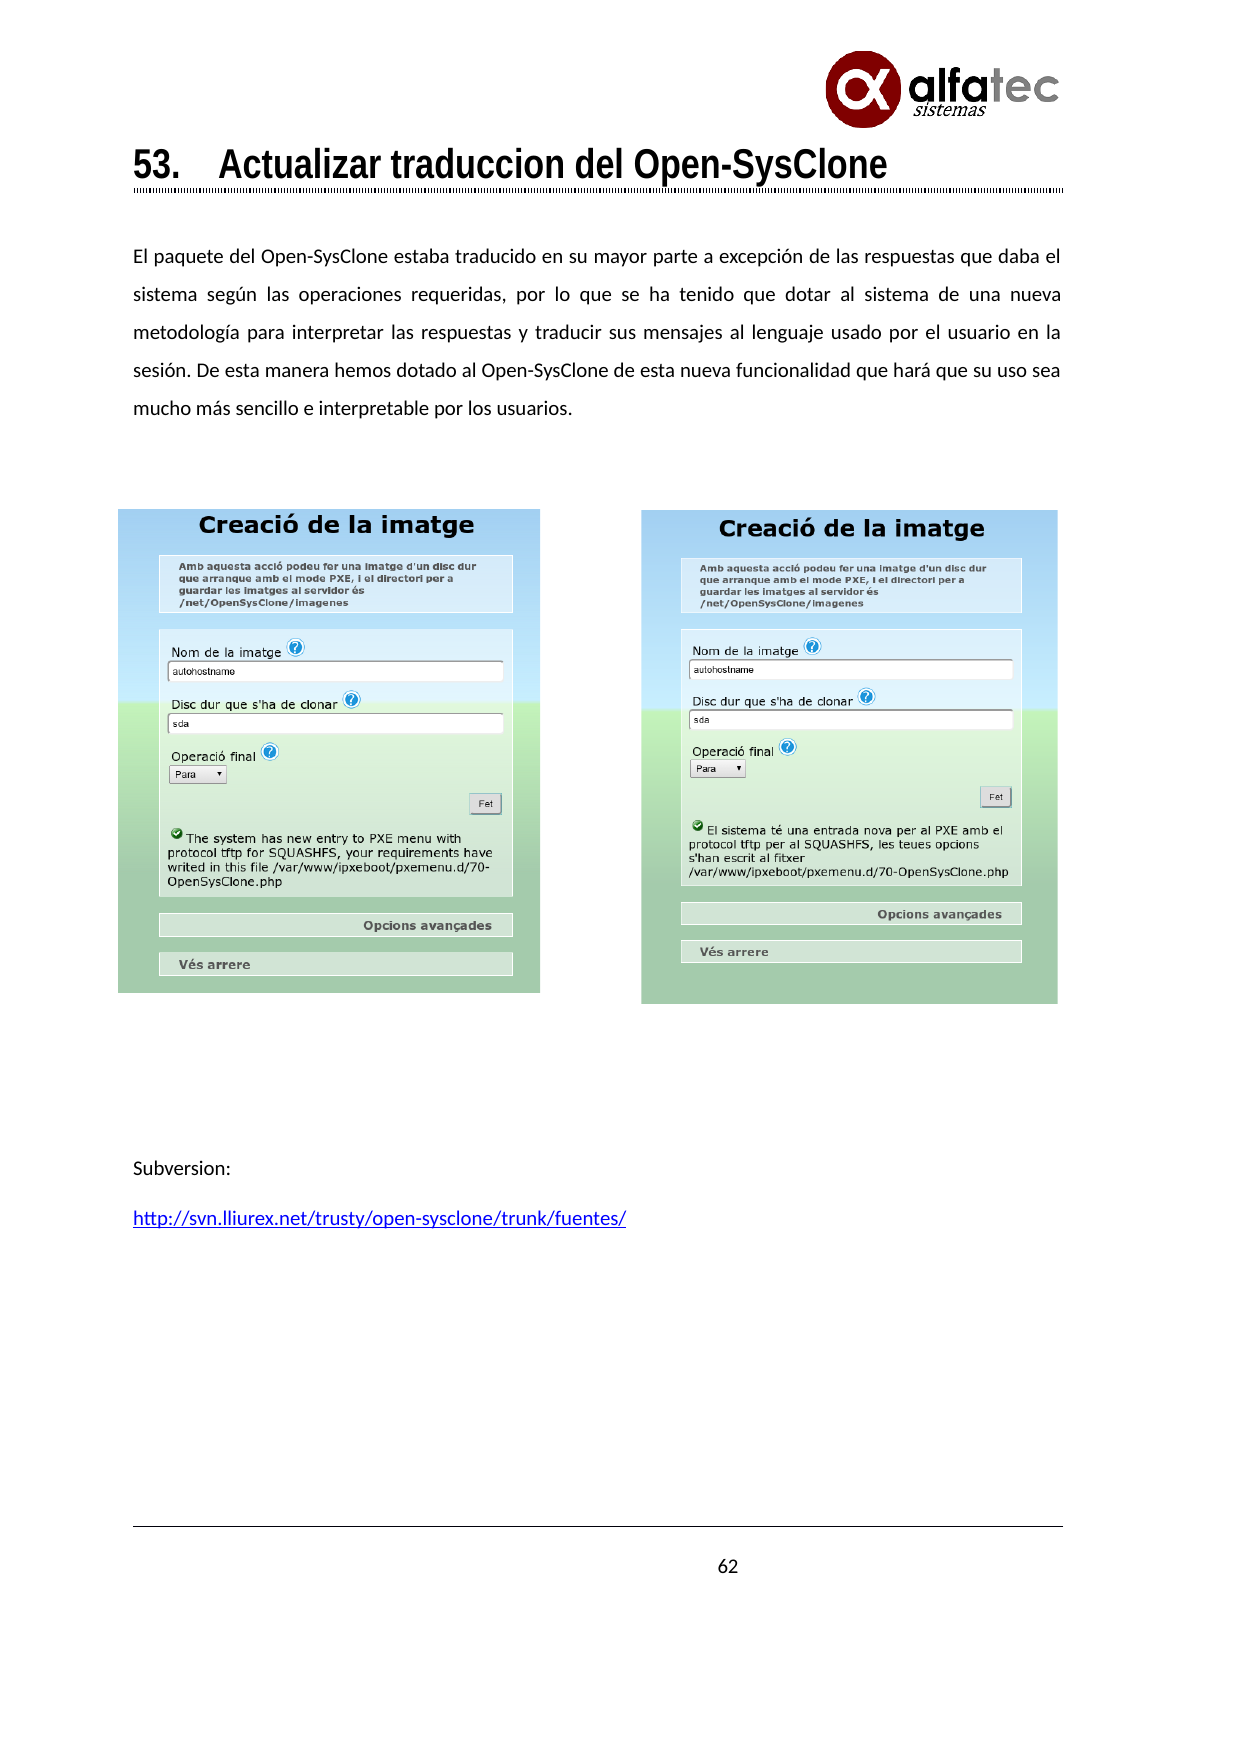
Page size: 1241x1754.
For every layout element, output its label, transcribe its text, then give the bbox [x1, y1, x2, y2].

text http://svn.lliurex.net/trusty/open-sysclone/trunk/fuentes/ [133, 1205, 1063, 1231]
picture [118, 509, 541, 993]
subtitle Actualizar traduccion del Open-SysClone [133, 148, 1063, 193]
picture [825, 51, 1061, 128]
picture [641, 510, 1058, 1004]
text El paquete del Open-SysClone estaba traducido en su mayor parte a excepción de las respuestas que daba el sistema según las operaciones requeridas, por lo que se ha tenido que dotar al sistema de una nueva metodología para interpretar las respuestas y traducir sus mensajes al lenguaje usado por el usuario en la sesión. De esta manera hemos dotado al Open-SysClone de esta nueva funcionalidad que hará que su uso sea mucho más sencillo e interpretable por los usuarios. [133, 243, 1063, 421]
text Subversion: [133, 1155, 1063, 1180]
